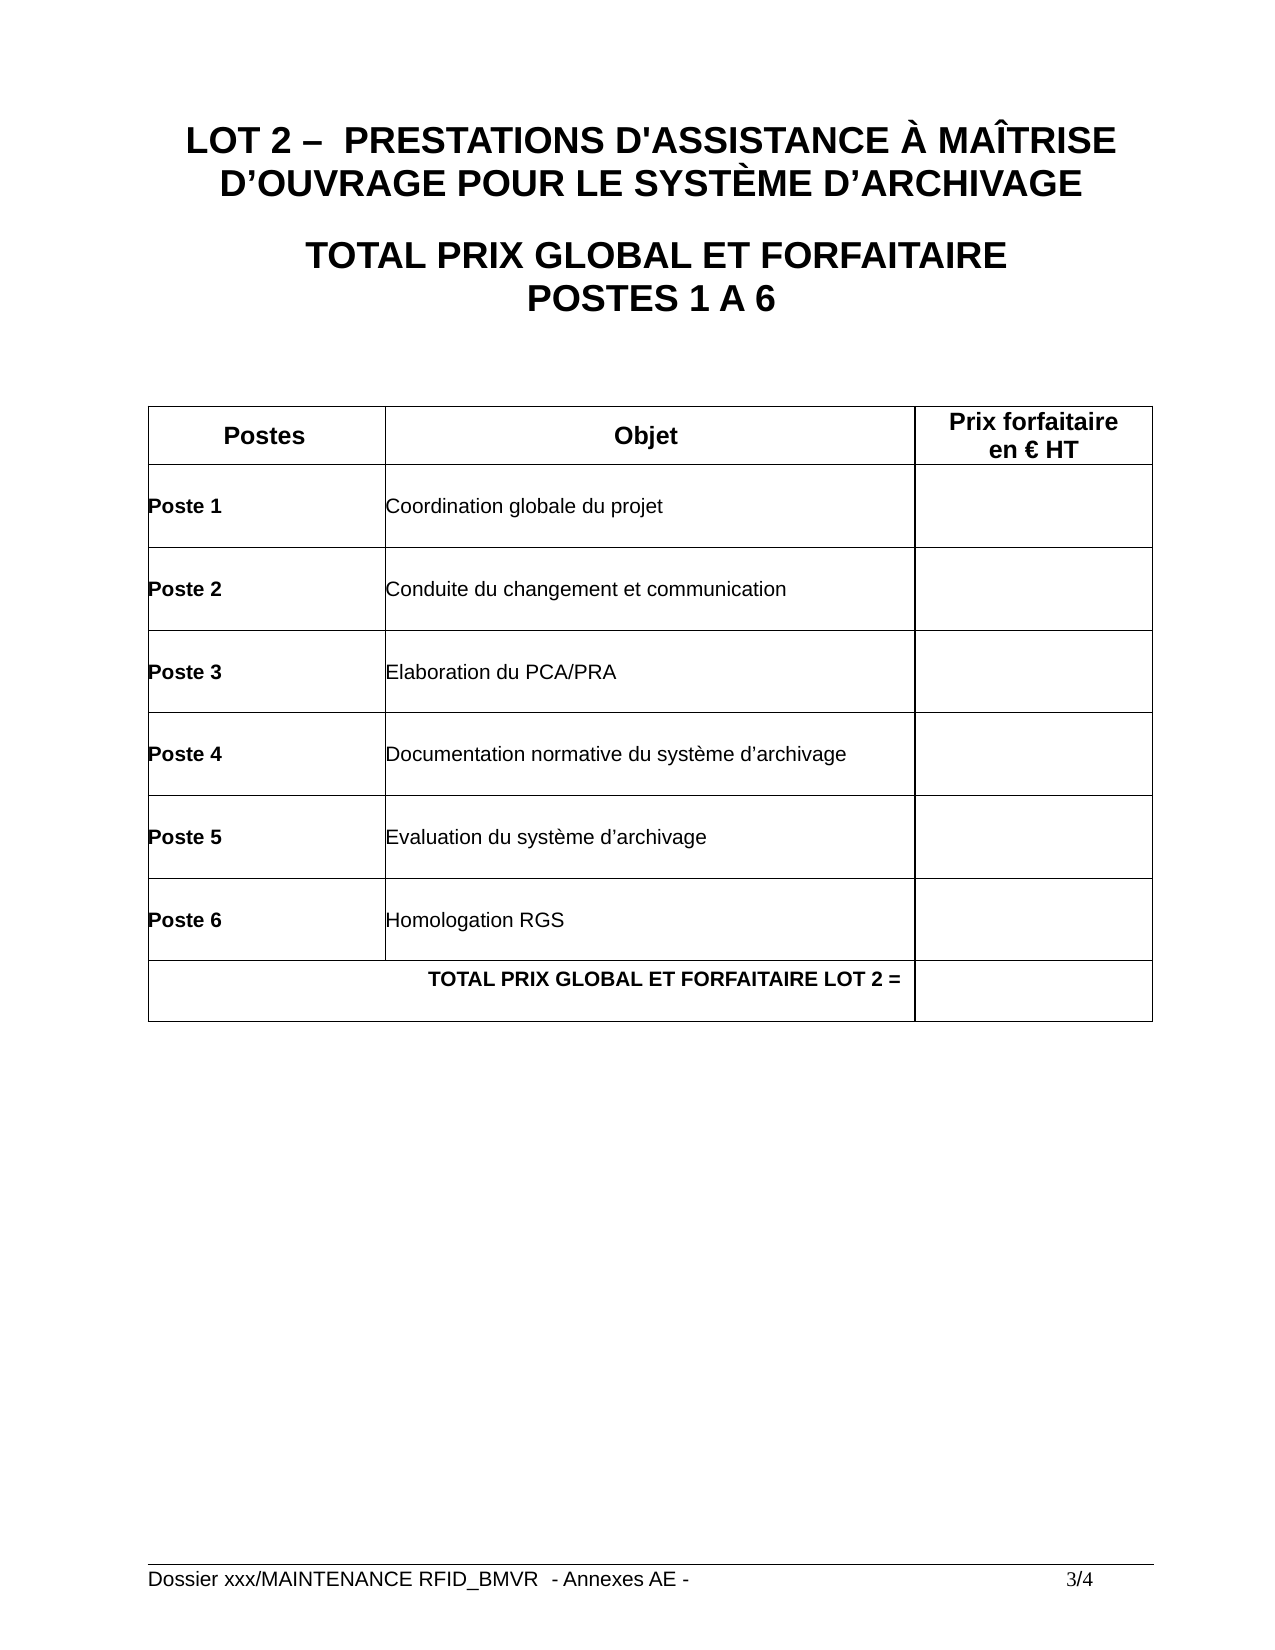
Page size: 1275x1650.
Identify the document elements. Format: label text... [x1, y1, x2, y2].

table_cell Poste 3 [149, 631, 385, 712]
table_cell [916, 713, 1152, 795]
table_cell Poste 5 [149, 796, 385, 878]
table_cell [916, 879, 1152, 960]
table_cell Poste 1 [149, 465, 385, 547]
table_cell Poste 6 [149, 879, 385, 960]
table_cell [916, 548, 1152, 629]
table_cell Conduite du changement et communication [386, 548, 914, 629]
table_cell TOTAL PRIX GLOBAL ET FORFAITAIRE LOT 2 = [149, 961, 914, 1021]
table_cell Documentation normative du système d’archivage [386, 713, 914, 795]
table_cell [916, 961, 1152, 1021]
table_cell Homologation RGS [386, 879, 914, 960]
table_header Prix forfaitaire en € HT [916, 407, 1152, 464]
text LOT 2 – Prestations d'assistance à maîtrise d’ouvrage pour le système d’archivage [148, 118, 1155, 204]
table_cell Elaboration du PCA/PRA [386, 631, 914, 712]
table_cell Coordination globale du projet [386, 465, 914, 547]
table_header Postes [149, 407, 385, 464]
text POSTES 1 A 6 [148, 276, 1155, 319]
table_header Objet [386, 407, 914, 464]
table_cell Poste 4 [149, 713, 385, 795]
table_cell [916, 465, 1152, 547]
text TOTAL prix gLobal ET FORFAItaire [148, 233, 1155, 276]
table_cell Poste 2 [149, 548, 385, 629]
table_cell Evaluation du système d’archivage [386, 796, 914, 878]
table_cell [916, 796, 1152, 878]
table_cell [916, 631, 1152, 712]
